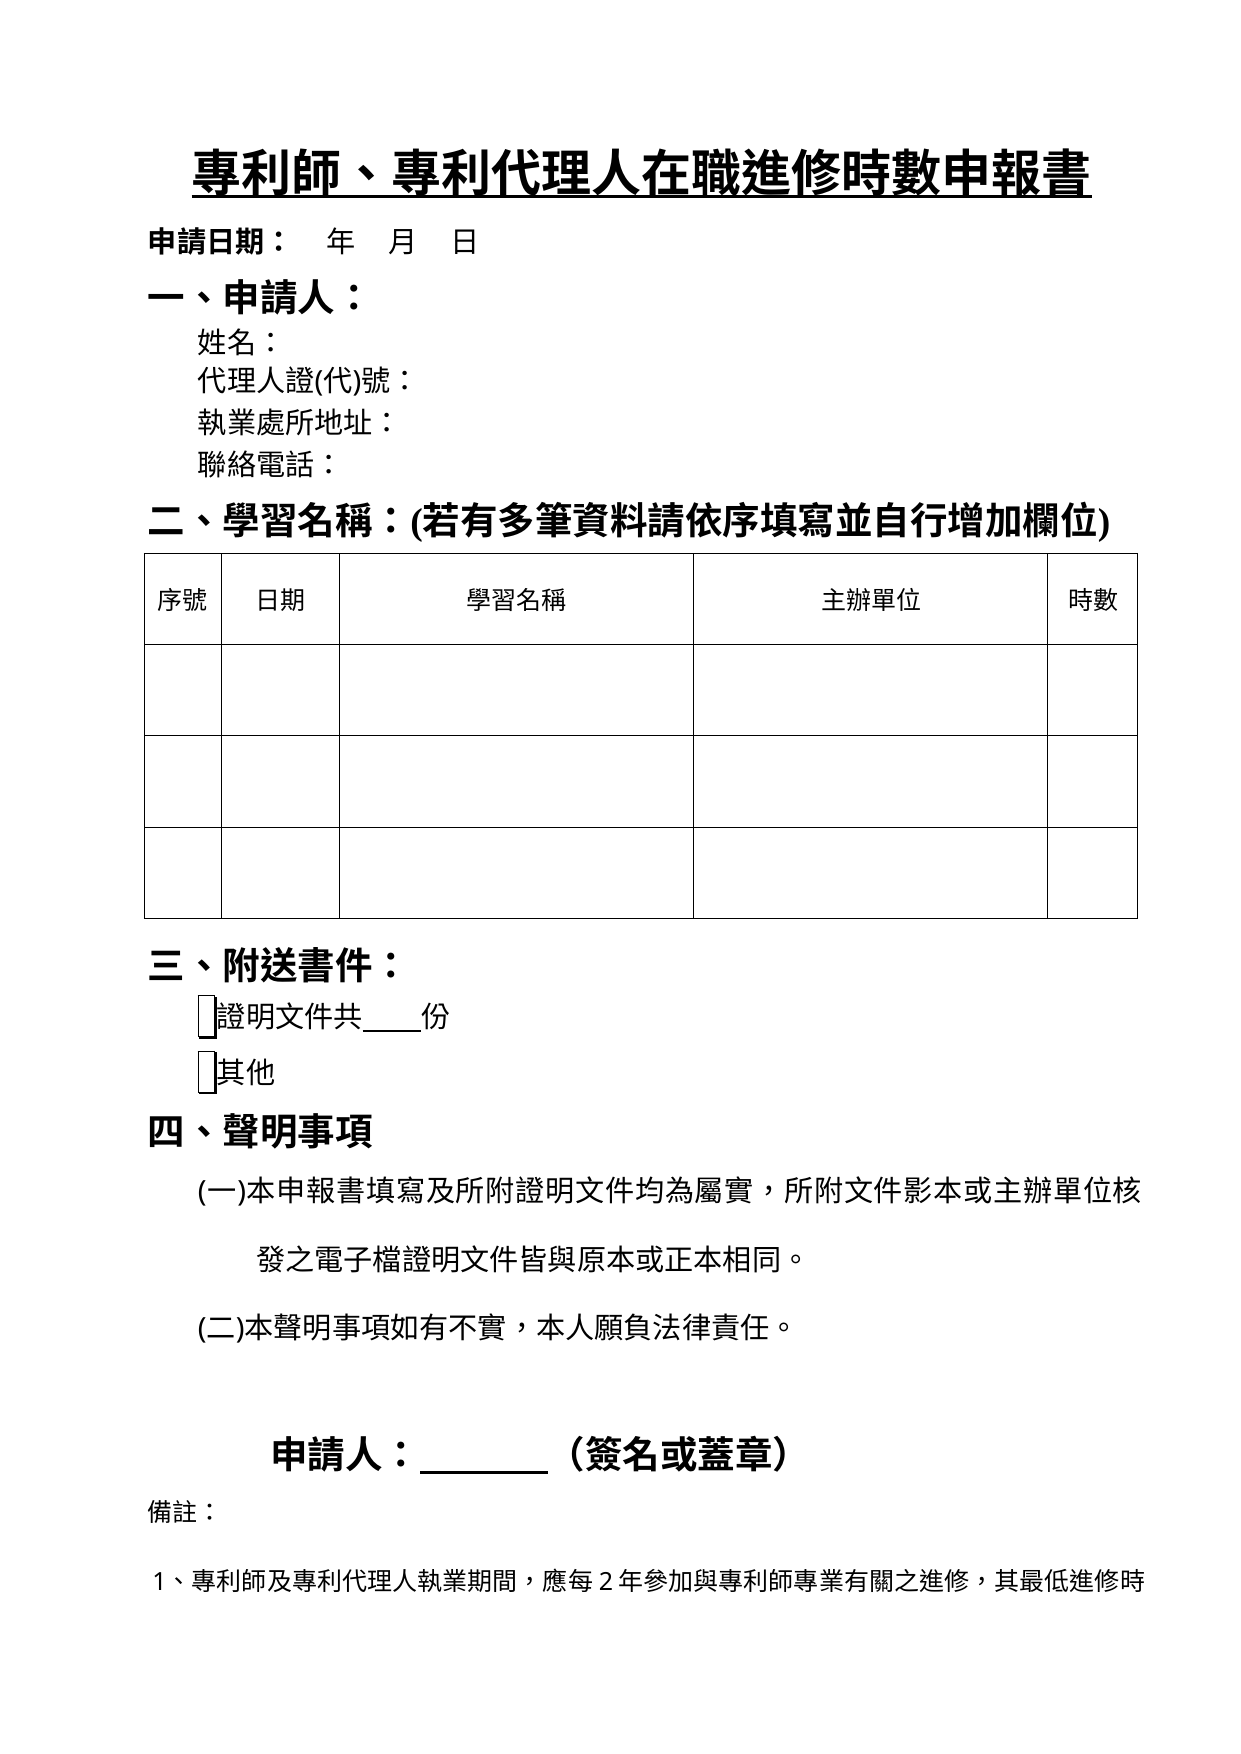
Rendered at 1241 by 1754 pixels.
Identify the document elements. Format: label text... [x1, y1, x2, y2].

table_cell [1048, 828, 1137, 918]
text 二、學習名稱：(若有多筆資料請依序填寫並自行增加欄位) [148, 484, 1146, 553]
table_cell [340, 645, 693, 735]
text 執業處所地址： [198, 400, 1146, 442]
text 申請日期： 年 月 日 [148, 205, 1146, 274]
table_cell [145, 828, 221, 918]
text (二)本聲明事項如有不實，本人願負法律責任。 [198, 1292, 1146, 1361]
text 代理人證(代)號： [198, 358, 1146, 400]
text [199, 1007, 214, 1032]
text 姓名： [198, 333, 1146, 358]
text 專利師、專利代理人在職進修時數申報書 [113, 133, 1146, 205]
text 四、聲明事項 [148, 1108, 1146, 1154]
text 聯絡電話： [198, 442, 1146, 484]
table_cell [1048, 645, 1137, 735]
table_header 主辦單位 [694, 554, 1047, 644]
table_header 學習名稱 [340, 554, 693, 644]
table_cell [145, 645, 221, 735]
table_cell [340, 736, 693, 827]
table_cell [1048, 736, 1137, 827]
text 申請人： （簽名或蓋章） [133, 1435, 1146, 1476]
text (一)本申報書填寫及所附證明文件均為屬實，所附文件影本或主辦單位核發之電子檔證明文件皆與原本或正本相同。 [198, 1154, 1146, 1292]
table_cell [145, 736, 221, 827]
table_cell [694, 828, 1047, 918]
text 證明文件共 份 [217, 1007, 1146, 1032]
table_cell [694, 645, 1047, 735]
text 一、申請人： [148, 291, 1146, 316]
table_header 序號 [145, 554, 221, 644]
table_cell [694, 736, 1047, 827]
text 三、附送書件： [148, 936, 1146, 990]
text 備註： [148, 1476, 1146, 1545]
table_header 時數 [1048, 554, 1137, 644]
table_cell [222, 645, 339, 735]
table_cell [222, 828, 339, 918]
table_cell [222, 736, 339, 827]
text 其他 [215, 1050, 1146, 1091]
table_cell [340, 828, 693, 918]
text [199, 1052, 214, 1091]
table_header 日期 [222, 554, 339, 644]
text 1、專利師及專利代理人執業期間，應每2年參加與專利師專業有關之進修，其最低進修時 [152, 1545, 1146, 1614]
